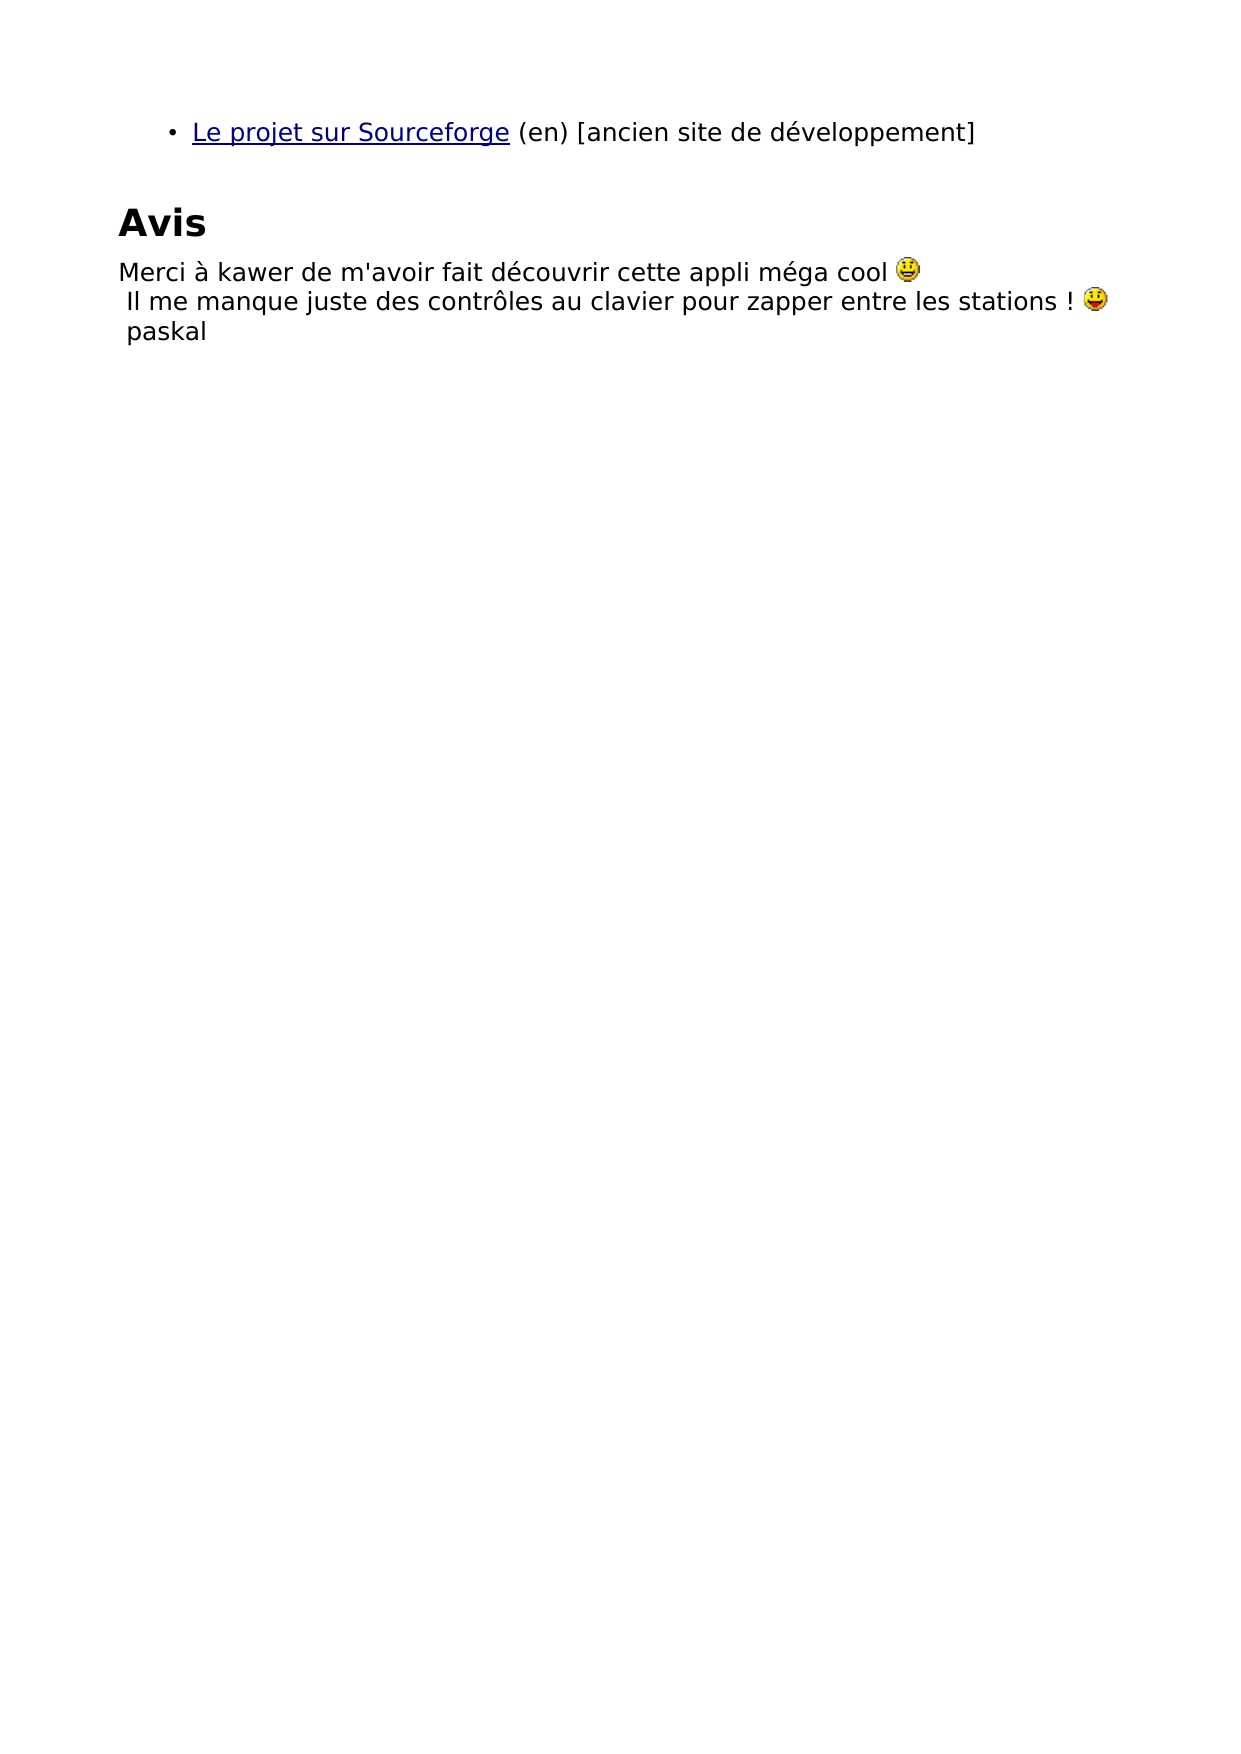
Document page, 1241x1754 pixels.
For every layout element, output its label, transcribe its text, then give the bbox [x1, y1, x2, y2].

picture [896, 257, 920, 282]
picture [1083, 287, 1108, 311]
text Merci à kawer de m'avoir fait découvrir cette appli méga cool Il me manque juste des contrôles au clavier pour zapper entre les stations ! paskal [118, 258, 1122, 346]
subtitle Avis [118, 202, 1122, 245]
list Le projet sur Sourceforge (en) [ancien site de développement] [177, 118, 1122, 147]
